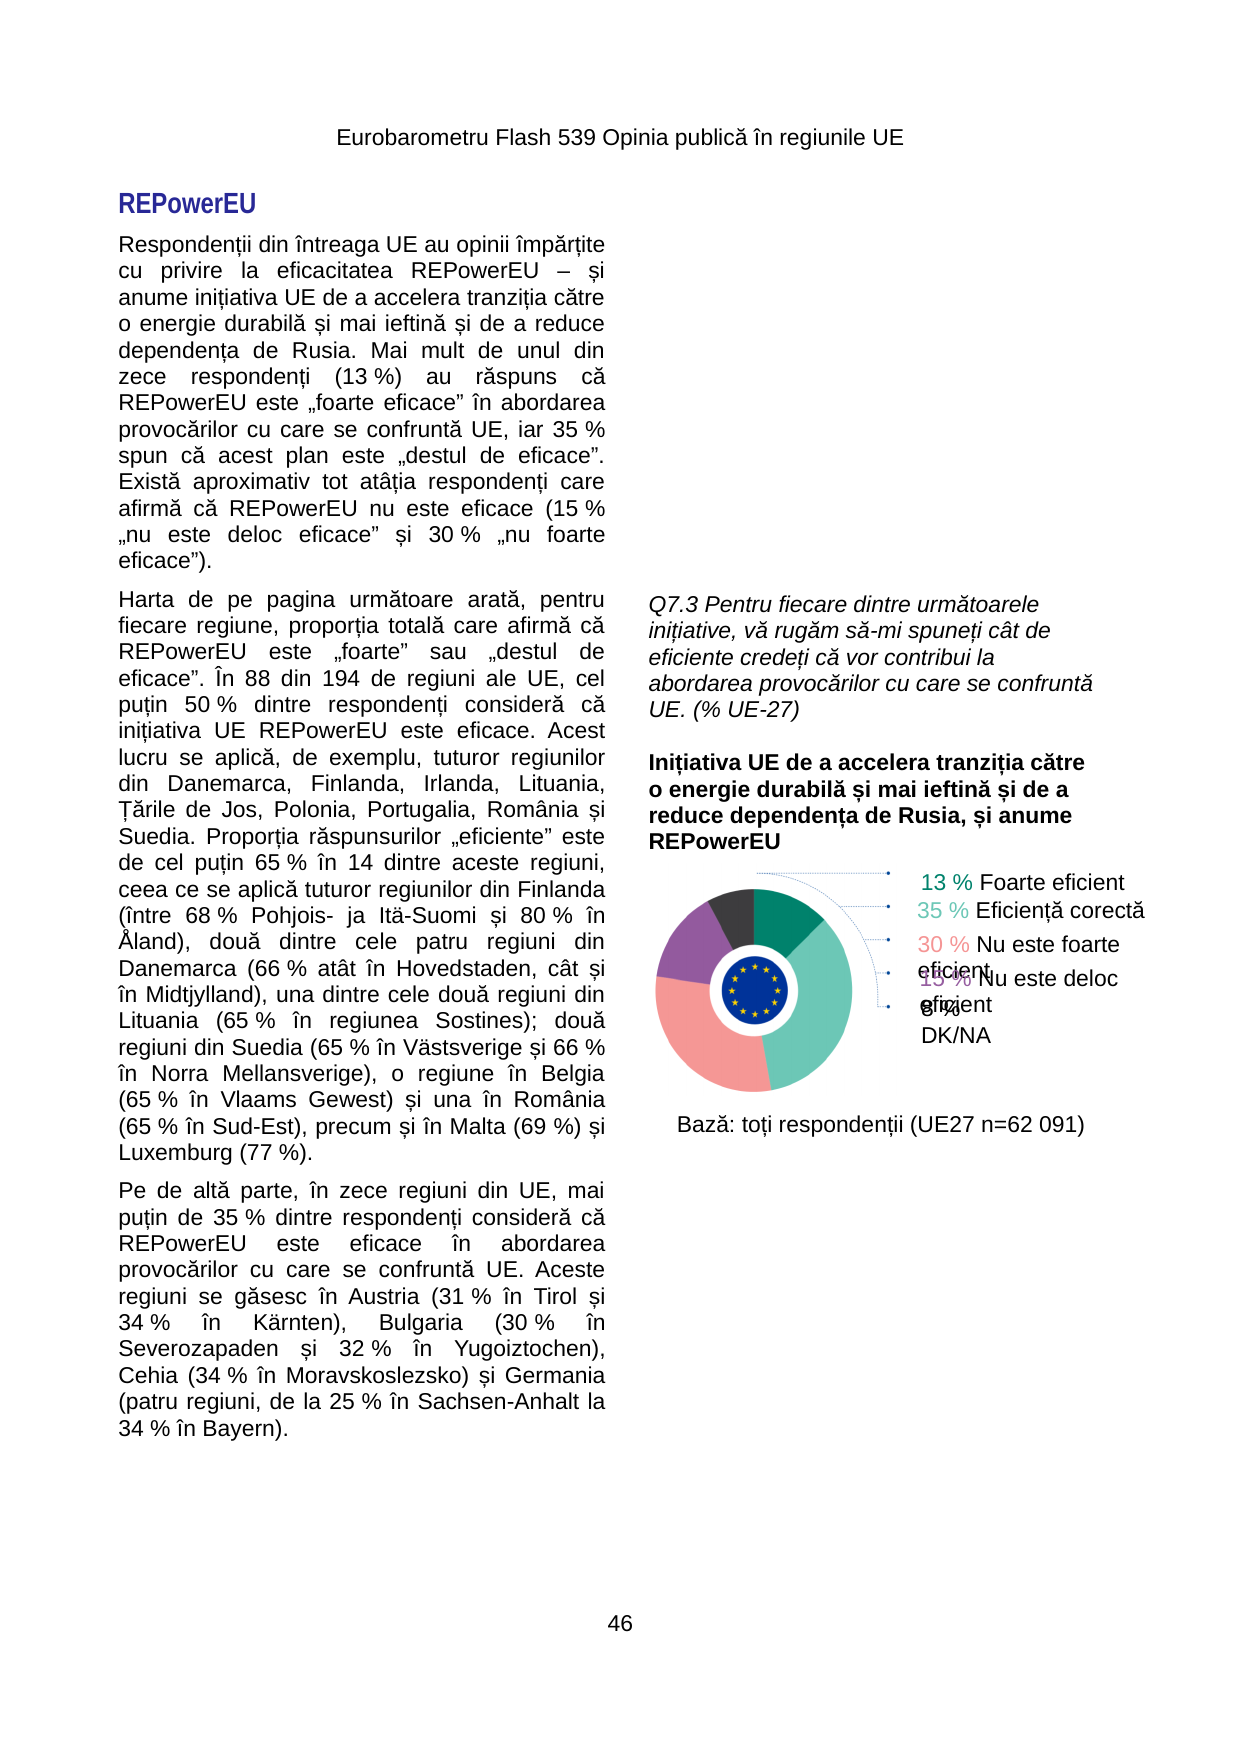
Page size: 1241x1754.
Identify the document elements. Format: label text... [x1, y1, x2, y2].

picture [651, 863, 897, 1096]
text REPowerEU [118, 186, 605, 219]
text Respondenții din întreaga UE au opinii împărțite cu privire la eficacitatea REPowerEU – și anume inițiativa UE de a accelera tranziția către o energie durabilă și mai ieftină și de a reduce dependența de Rusia. Mai mult de unul din zece respondenți (13 %) au răspuns că REPowerEU este „foarte eficace” în abordarea provocărilor cu care se confruntă UE, iar 35 % spun că acest plan este „destul de eficace”. Există aproximativ tot atâția respondenți care afirmă că REPowerEU nu este eficace (15 % „nu este deloc eficace” și 30 % „nu foarte eficace”). [118, 231, 605, 574]
text Harta de pe pagina următoare arată, pentru fiecare regiune, proporția totală care afirmă că REPowerEU este „foarte” sau „destul de eficace”. În 88 din 194 de regiuni ale UE, cel puțin 50 % dintre respondenți consideră că inițiativa UE REPowerEU este eficace. Acest lucru se aplică, de exemplu, tuturor regiunilor din Danemarca, Finlanda, Irlanda, Lituania, Țările de Jos, Polonia, Portugalia, România și Suedia. Proporția răspunsurilor „eficiente” este de cel puțin 65 % în 14 dintre aceste regiuni, ceea ce se aplică tuturor regiunilor din Finlanda (între 68 % Pohjois- ja Itä-Suomi și 80 % în Åland), două dintre cele patru regiuni din Danemarca (66 % atât în Hovedstaden, cât și în Midtjylland), una dintre cele două regiuni din Lituania (65 % în regiunea Sostines); două regiuni din Suedia (65 % în Västsverige și 66 % în Norra Mellansverige), o regiune în Belgia (65 % în Vlaams Gewest) și una în România (65 % în Sud-Est), precum și în Malta (69 %) și Luxemburg (77 %). [118, 586, 605, 1165]
text Pe de altă parte, în zece regiuni din UE, mai puțin de 35 % dintre respondenți consideră că REPowerEU este eficace în abordarea provocărilor cu care se confruntă UE. Aceste regiuni se găsesc în Austria (31 % în Tirol și 34 % în Kärnten), Bulgaria (30 % în Severozapaden și 32 % în Yugoiztochen), Cehia (34 % în Moravskoslezsko) și Germania (patru regiuni, de la 25 % în Sachsen-Anhalt la 34 % în Bayern). [118, 1177, 605, 1441]
